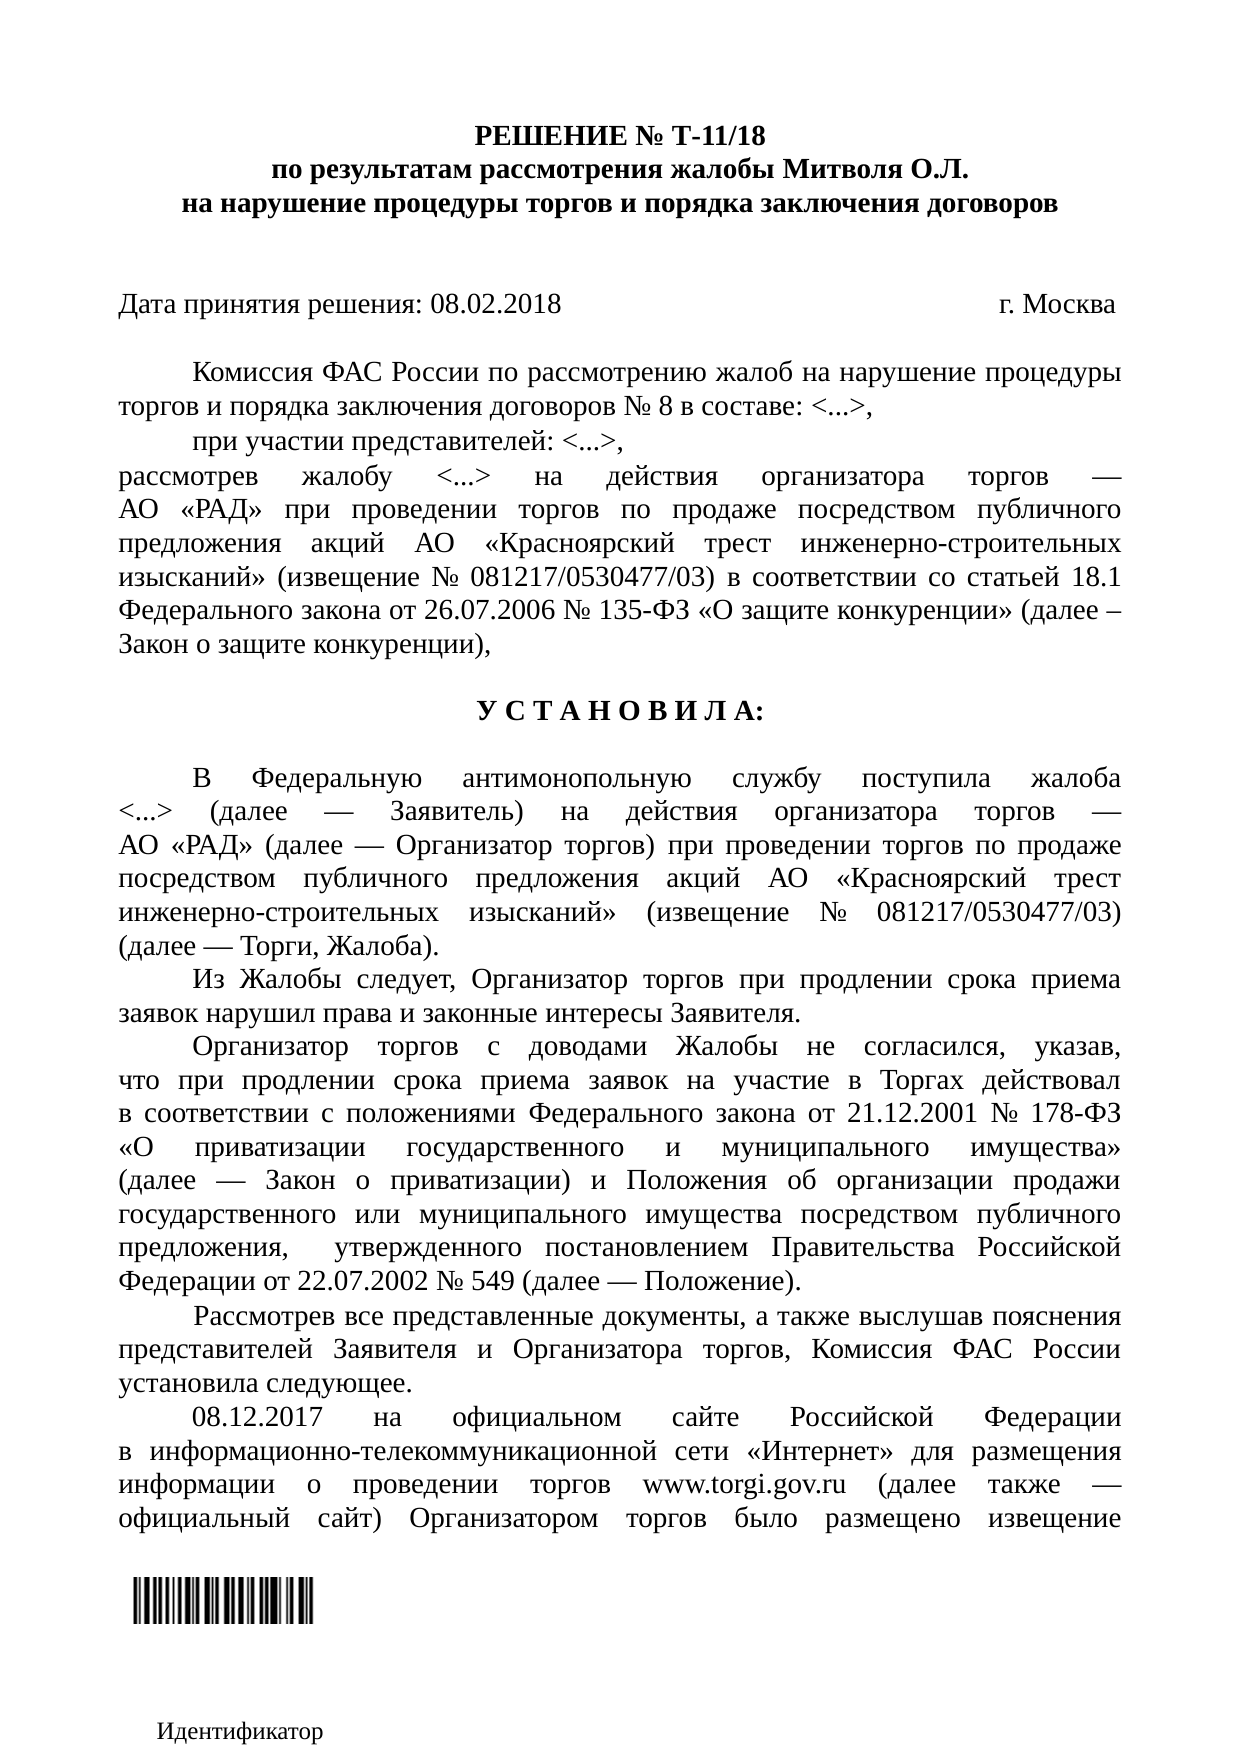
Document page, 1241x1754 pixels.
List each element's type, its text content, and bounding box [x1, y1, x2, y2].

text Комиссия ФАС России по рассмотрению жалоб на нарушение процедуры торгов и порядка заключения договоров № 8 в составе: <...>, [118, 354, 1122, 421]
text РЕШЕНИЕ № Т-11/18 [118, 118, 1122, 152]
text при участии представителей: <...>, [118, 423, 1122, 457]
picture [118, 1577, 331, 1624]
text Дата принятия решения: 08.02.2018 г. Москва [118, 286, 1122, 319]
text Организатор торгов с доводами Жалобы не согласился, указав, что при продлении срока приема заявок на участие в Торгах действовал в соответствии с положениями Федерального закона от 21.12.2001 № 178-ФЗ «О приватизации государственного и муниципального имущества» (далее — Закон о приватизации) и Положения об организации продажи государственного или муниципального имущества посредством публичного предложения, утвержденного постановлением Правительства Российской Федерации от 22.07.2002 № 549 (далее — Положение). [118, 1028, 1122, 1297]
text 08.12.2017 на официальном сайте Российской Федерации в информационно-телекоммуникационной сети «Интернет» для размещения информации о проведении торгов www.torgi.gov.ru (далее также — официальный сайт) Организатором торгов было размещено извещение [118, 1399, 1122, 1534]
text рассмотрев жалобу <...> на действия организатора торгов — АО «РАД» при проведении торгов по продаже посредством публичного предложения акций АО «Красноярский трест инженерно-строительных изысканий» (извещение № 081217/0530477/03) в соответствии со статьей 18.1 Федерального закона от 26.07.2006 № 135-ФЗ «О защите конкуренции» (далее – Закон о защите конкуренции), [118, 458, 1122, 659]
text на нарушение процедуры торгов и порядка заключения договоров [118, 185, 1122, 219]
text Из Жалобы следует, Организатор торгов при продлении срока приема заявок нарушил права и законные интересы Заявителя. [118, 961, 1122, 1028]
text Рассмотрев все представленные документы, а также выслушав пояснения представителей Заявителя и Организатора торгов, Комиссия ФАС России установила следующее. [118, 1298, 1122, 1398]
text В Федеральную антимонопольную службу поступила жалоба <...> (далее — Заявитель) на действия организатора торгов — АО «РАД» (далее — Организатор торгов) при проведении торгов по продаже посредством публичного предложения акций АО «Красноярский трест инженерно-строительных изысканий» (извещение № 081217/0530477/03) (далее — Торги, Жалоба). [118, 760, 1122, 961]
text по результатам рассмотрения жалобы Митволя О.Л. [118, 152, 1122, 185]
text У С Т А Н О В И Л А: [118, 693, 1122, 726]
